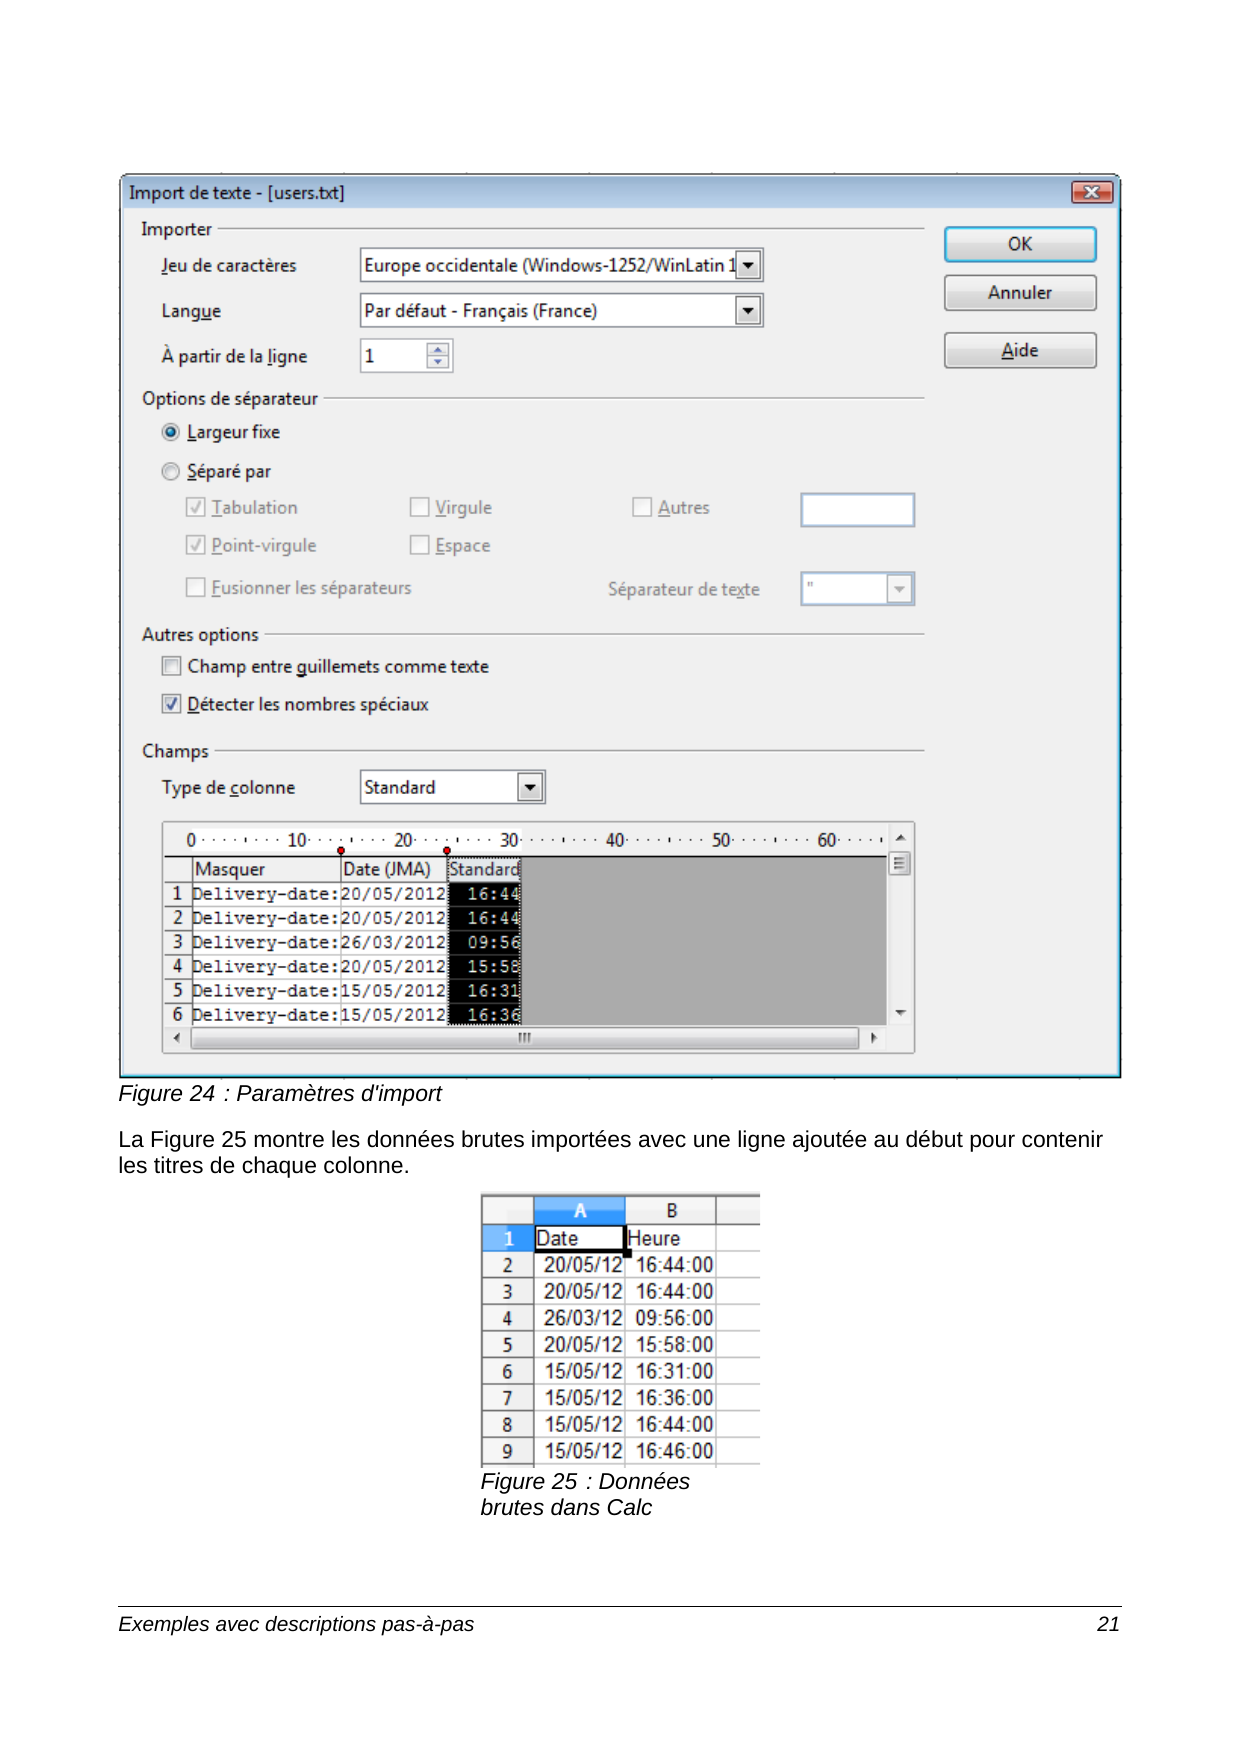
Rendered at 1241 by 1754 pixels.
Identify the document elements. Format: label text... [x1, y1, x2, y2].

picture [480, 1191, 761, 1468]
picture [118, 172, 1123, 1080]
text La Figure 25 montre les données brutes importées avec une ligne ajoutée au début pour contenir les titres de chaque colonne. [118, 1126, 1122, 1179]
text Figure 24 : Paramètres d'import [118, 1080, 1122, 1106]
text Figure 25 : Données brutes dans Calc [480, 1468, 760, 1521]
